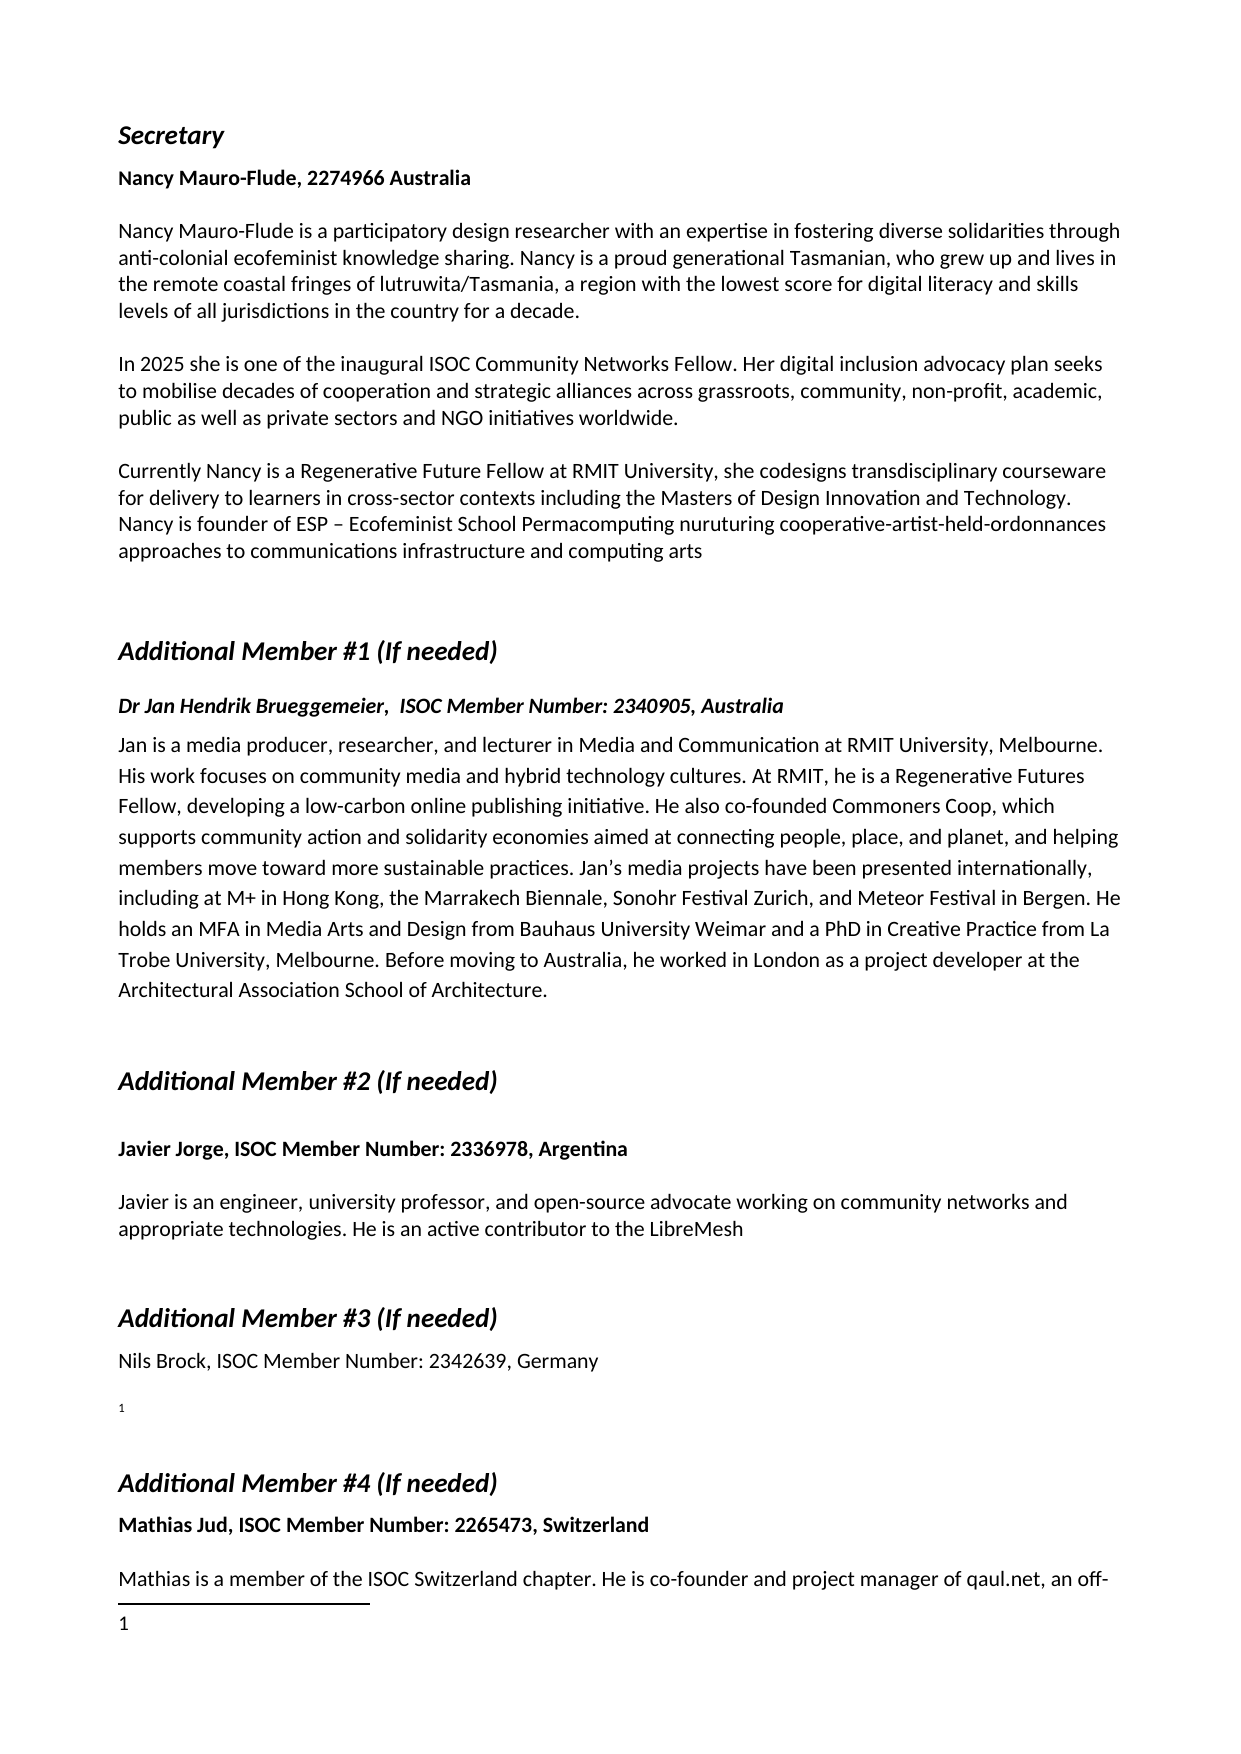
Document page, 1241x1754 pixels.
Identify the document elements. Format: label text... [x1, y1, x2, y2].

subtitle Additional Member #4 (If needed) [118, 1466, 1122, 1499]
text Nils Brock, ISOC Member Number: 2342639, Germany [118, 1347, 1122, 1373]
subtitle Dr Jan Hendrik Brueggemeier, ISOC Member Number: 2340905, Australia [118, 692, 1122, 719]
text Nancy Mauro-Flude, 2274966 Australia [118, 164, 1122, 190]
subtitle Additional Member #3 (If needed) [118, 1301, 1122, 1334]
text Currently Nancy is a Regenerative Future Fellow at RMIT University, she codesigns transdisciplinary courseware for delivery to learners in cross-sector contexts including the Masters of Design Innovation and Technology. Nancy is founder of ESP – Ecofeminist School Permacomputing nuruturing cooperative-artist-held-ordonnances approaches to communications infrastructure and computing arts [118, 457, 1122, 564]
text Mathias is a member of the ISOC Switzerland chapter. He is co-founder and project manager of qaul.net, an off- [118, 1565, 1122, 1592]
subtitle Secretary [118, 118, 1122, 151]
text Javier Jorge, ISOC Member Number: 2336978, Argentina Javier is an engineer, university professor, and open-source advocate working on community networks and appropriate technologies. He is an active contributor to the LibreMesh [118, 1135, 1122, 1242]
text In 2025 she is one of the inaugural ISOC Community Networks Fellow. Her digital inclusion advocacy plan seeks to mobilise decades of cooperation and strategic alliances across grassroots, community, non-profit, academic, public as well as private sectors and NGO initiatives worldwide. [118, 350, 1122, 430]
subtitle Additional Member #1 (If needed) [118, 634, 1122, 667]
text Jan is a media producer, researcher, and lecturer in Media and Communication at RMIT University, Melbourne. His work focuses on community media and hybrid technology cultures. At RMIT, he is a Regenerative Futures Fellow, developing a low-carbon online publishing initiative. He also co-founded Commoners Coop, which supports community action and solidarity economies aimed at connecting people, place, and planet, and helping members move toward more sustainable practices. Jan’s media projects have been presented internationally, including at M+ in Hong Kong, the Marrakech Biennale, Sonohr Festival Zurich, and Meteor Festival in Bergen. He holds an MFA in Media Arts and Design from Bauhaus University Weimar and a PhD in Creative Practice from La Trobe University, Melbourne. Before moving to Australia, he worked in London as a project developer at the Architectural Association School of Architecture. [118, 731, 1122, 1003]
text Nancy Mauro-Flude is a participatory design researcher with an expertise in fostering diverse solidarities through anti-colonial ecofeminist knowledge sharing. Nancy is a proud generational Tasmanian, who grew up and lives in the remote coastal fringes of lutruwita/Tasmania, a region with the lowest score for digital literacy and skills levels of all jurisdictions in the country for a decade. [118, 217, 1122, 324]
text Mathias Jud, ISOC Member Number: 2265473, Switzerland [118, 1512, 1122, 1538]
subtitle Additional Member #2 (If needed) [118, 1064, 1122, 1098]
